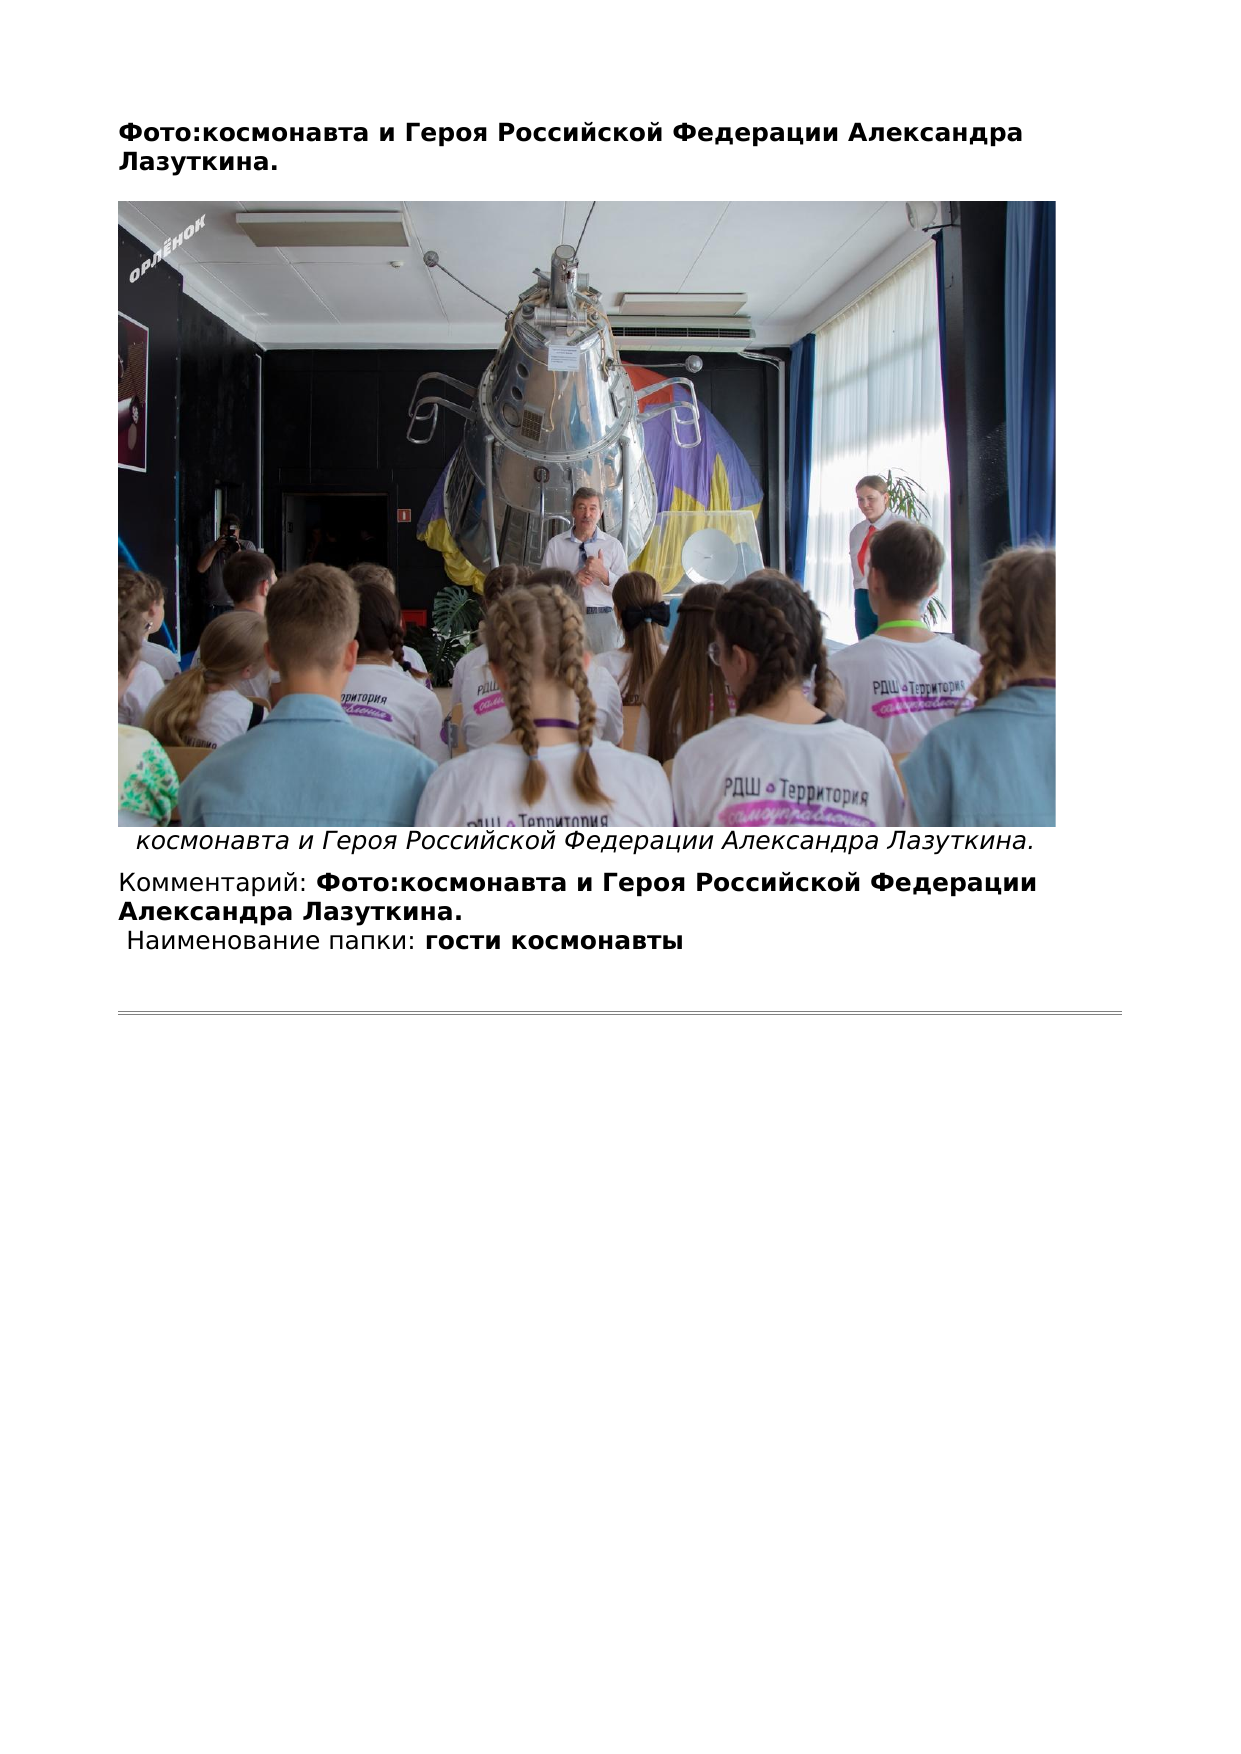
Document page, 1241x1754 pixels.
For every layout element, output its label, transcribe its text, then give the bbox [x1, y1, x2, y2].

text Комментарий: Фото:космонавта и Героя Российской Федерации Александра Лазуткина. Наименование папки: гости космонавты [118, 868, 1122, 984]
subtitle Фото:космонавта и Героя Российской Федерации Александра Лазуткина. [118, 118, 1122, 176]
text космонавта и Героя Российской Федерации Александра Лазуткина. [118, 827, 1056, 855]
picture [118, 201, 1056, 827]
